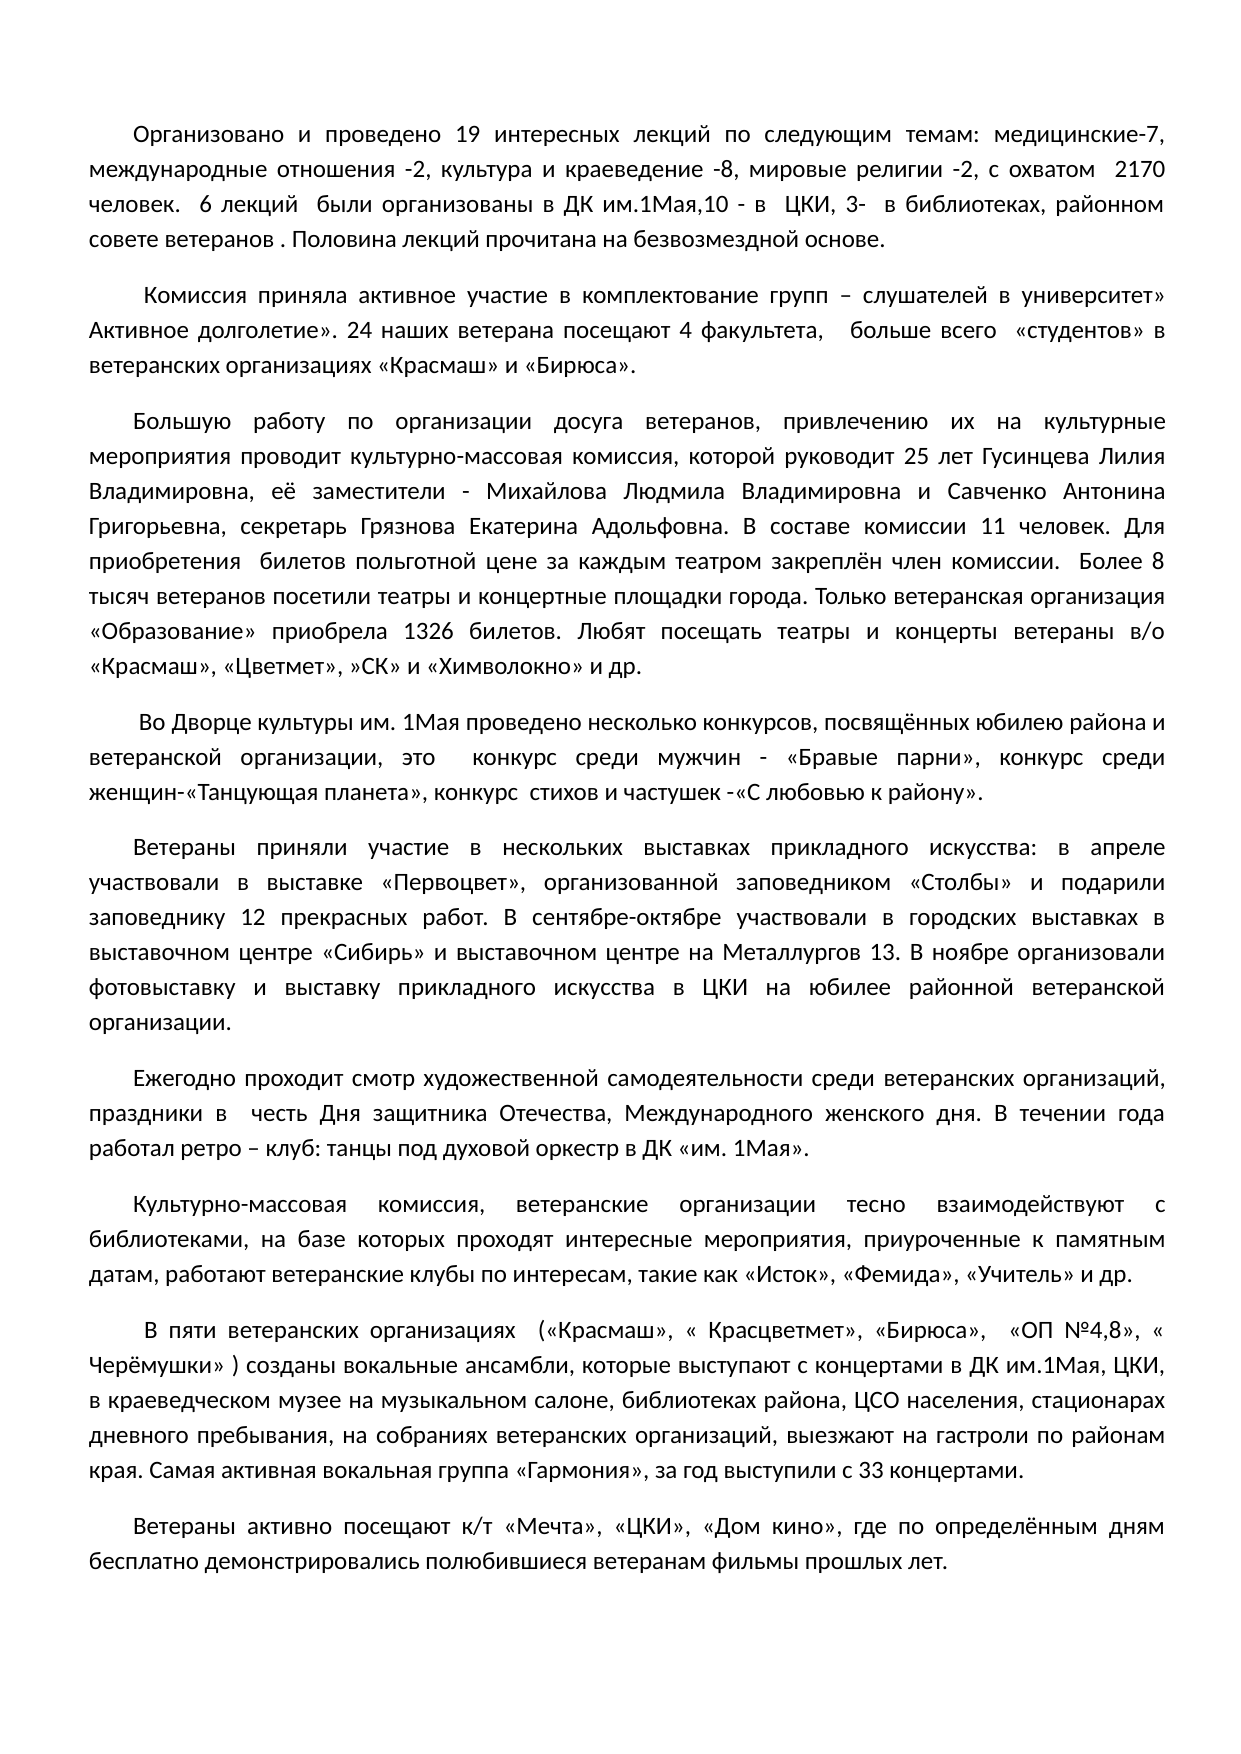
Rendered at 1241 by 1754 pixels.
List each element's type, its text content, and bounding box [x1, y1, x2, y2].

text Организовано и проведено 19 интересных лекций по следующим темам: медицинские-7, международные отношения -2, культура и краеведение -8, мировые религии -2, с охватом 2170 человек. 6 лекций были организованы в ДК им.1Мая,10 - в ЦКИ, 3- в библиотеках, районном совете ветеранов . Половина лекций прочитана на безвозмездной основе. [89, 118, 1167, 254]
text Большую работу по организации досуга ветеранов, привлечению их на культурные мероприятия проводит культурно-массовая комиссия, которой руководит 25 лет Гусинцева Лилия Владимировна, её заместители - Михайлова Людмила Владимировна и Савченко Антонина Григорьевна, секретарь Грязнова Екатерина Адольфовна. В составе комиссии 11 человек. Для приобретения билетов польготной цене за каждым театром закреплён член комиссии. Более 8 тысяч ветеранов посетили театры и концертные площадки города. Только ветеранская организация «Образование» приобрела 1326 билетов. Любят посещать театры и концерты ветераны в/о «Красмаш», «Цветмет», »СК» и «Химволокно» и др. [89, 405, 1167, 680]
text Во Дворце культуры им. 1Мая проведено несколько конкурсов, посвящённых юбилею района и ветеранской организации, это конкурс среди мужчин - «Бравые парни», конкурс среди женщин-«Танцующая планета», конкурс стихов и частушек -«С любовью к району». [89, 706, 1167, 806]
text Ветераны приняли участие в нескольких выставках прикладного искусства: в апреле участвовали в выставке «Первоцвет», организованной заповедником «Столбы» и подарили заповеднику 12 прекрасных работ. В сентябре-октябре участвовали в городских выставках в выставочном центре «Сибирь» и выставочном центре на Металлургов 13. В ноябре организовали фотовыставку и выставку прикладного искусства в ЦКИ на юбилее районной ветеранской организации. [89, 831, 1167, 1037]
text Комиссия приняла активное участие в комплектование групп – слушателей в университет» Активное долголетие». 24 наших ветерана посещают 4 факультета, больше всего «студентов» в ветеранских организациях «Красмаш» и «Бирюса». [89, 279, 1167, 379]
text Ветераны активно посещают к/т «Мечта», «ЦКИ», «Дом кино», где по определённым дням бесплатно демонстрировались полюбившиеся ветеранам фильмы прошлых лет. [89, 1510, 1167, 1575]
text Культурно-массовая комиссия, ветеранские организации тесно взаимодействуют с библиотеками, на базе которых проходят интересные мероприятия, приуроченные к памятным датам, работают ветеранские клубы по интересам, такие как «Исток», «Фемида», «Учитель» и др. [89, 1188, 1167, 1289]
text Ежегодно проходит смотр художественной самодеятельности среди ветеранских организаций, праздники в честь Дня защитника Отечества, Международного женского дня. В течении года работал ретро – клуб: танцы под духовой оркестр в ДК «им. 1Мая». [89, 1062, 1167, 1163]
text В пяти ветеранских организациях («Красмаш», « Красцветмет», «Бирюса», «ОП №4,8», « Черёмушки» ) созданы вокальные ансамбли, которые выступают с концертами в ДК им.1Мая, ЦКИ, в краеведческом музее на музыкальном салоне, библиотеках района, ЦСО населения, стационарах дневного пребывания, на собраниях ветеранских организаций, выезжают на гастроли по районам края. Самая активная вокальная группа «Гармония», за год выступили с 33 концертами. [89, 1314, 1167, 1484]
